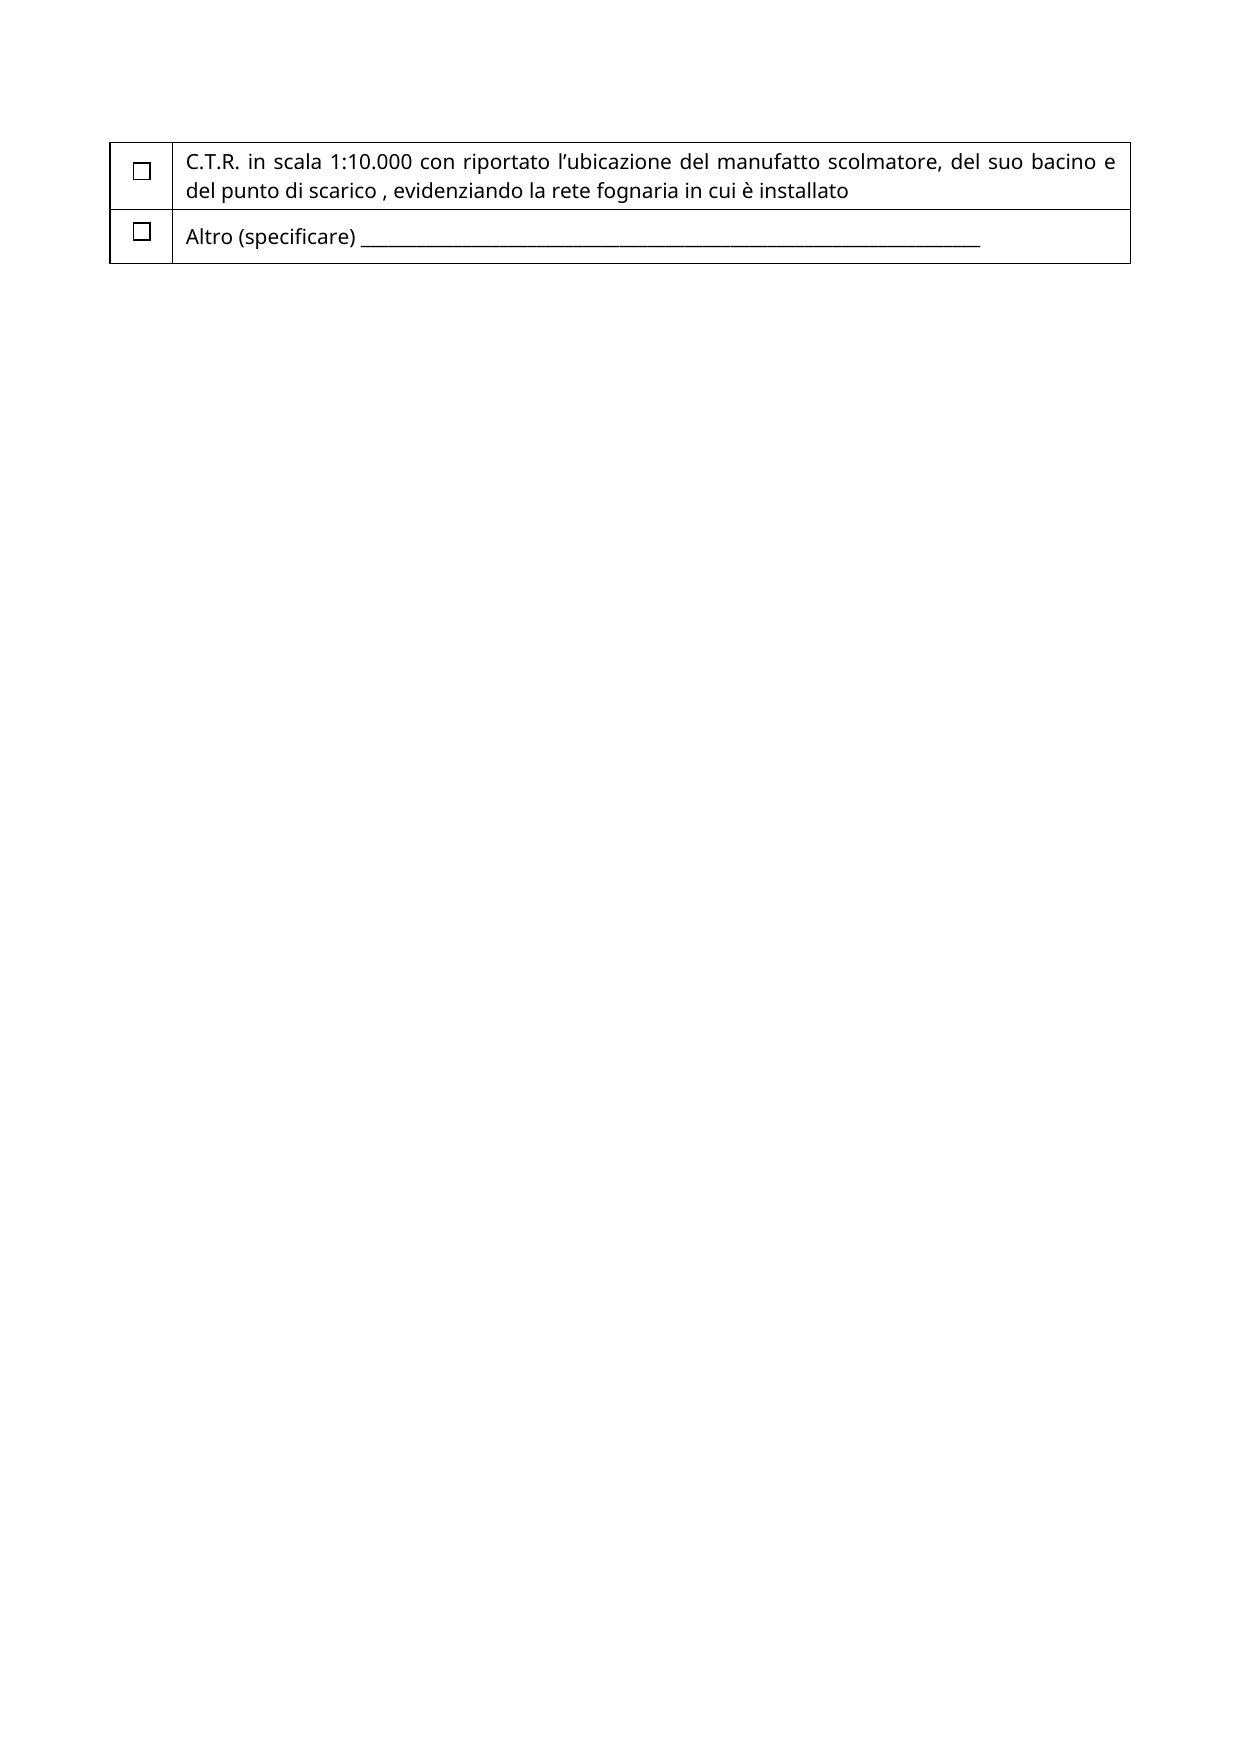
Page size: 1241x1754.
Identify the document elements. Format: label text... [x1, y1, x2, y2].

table_cell [111, 210, 172, 263]
table_cell Altro (specificare) ___________________________________________________________________ [173, 210, 1130, 263]
table_cell C.T.R. in scala 1:10.000 con riportato l’ubicazione del manufatto scolmatore, del suo bacino e del punto di scarico , evidenziando la rete fognaria in cui è installato [173, 143, 1130, 208]
table_cell [111, 143, 172, 208]
